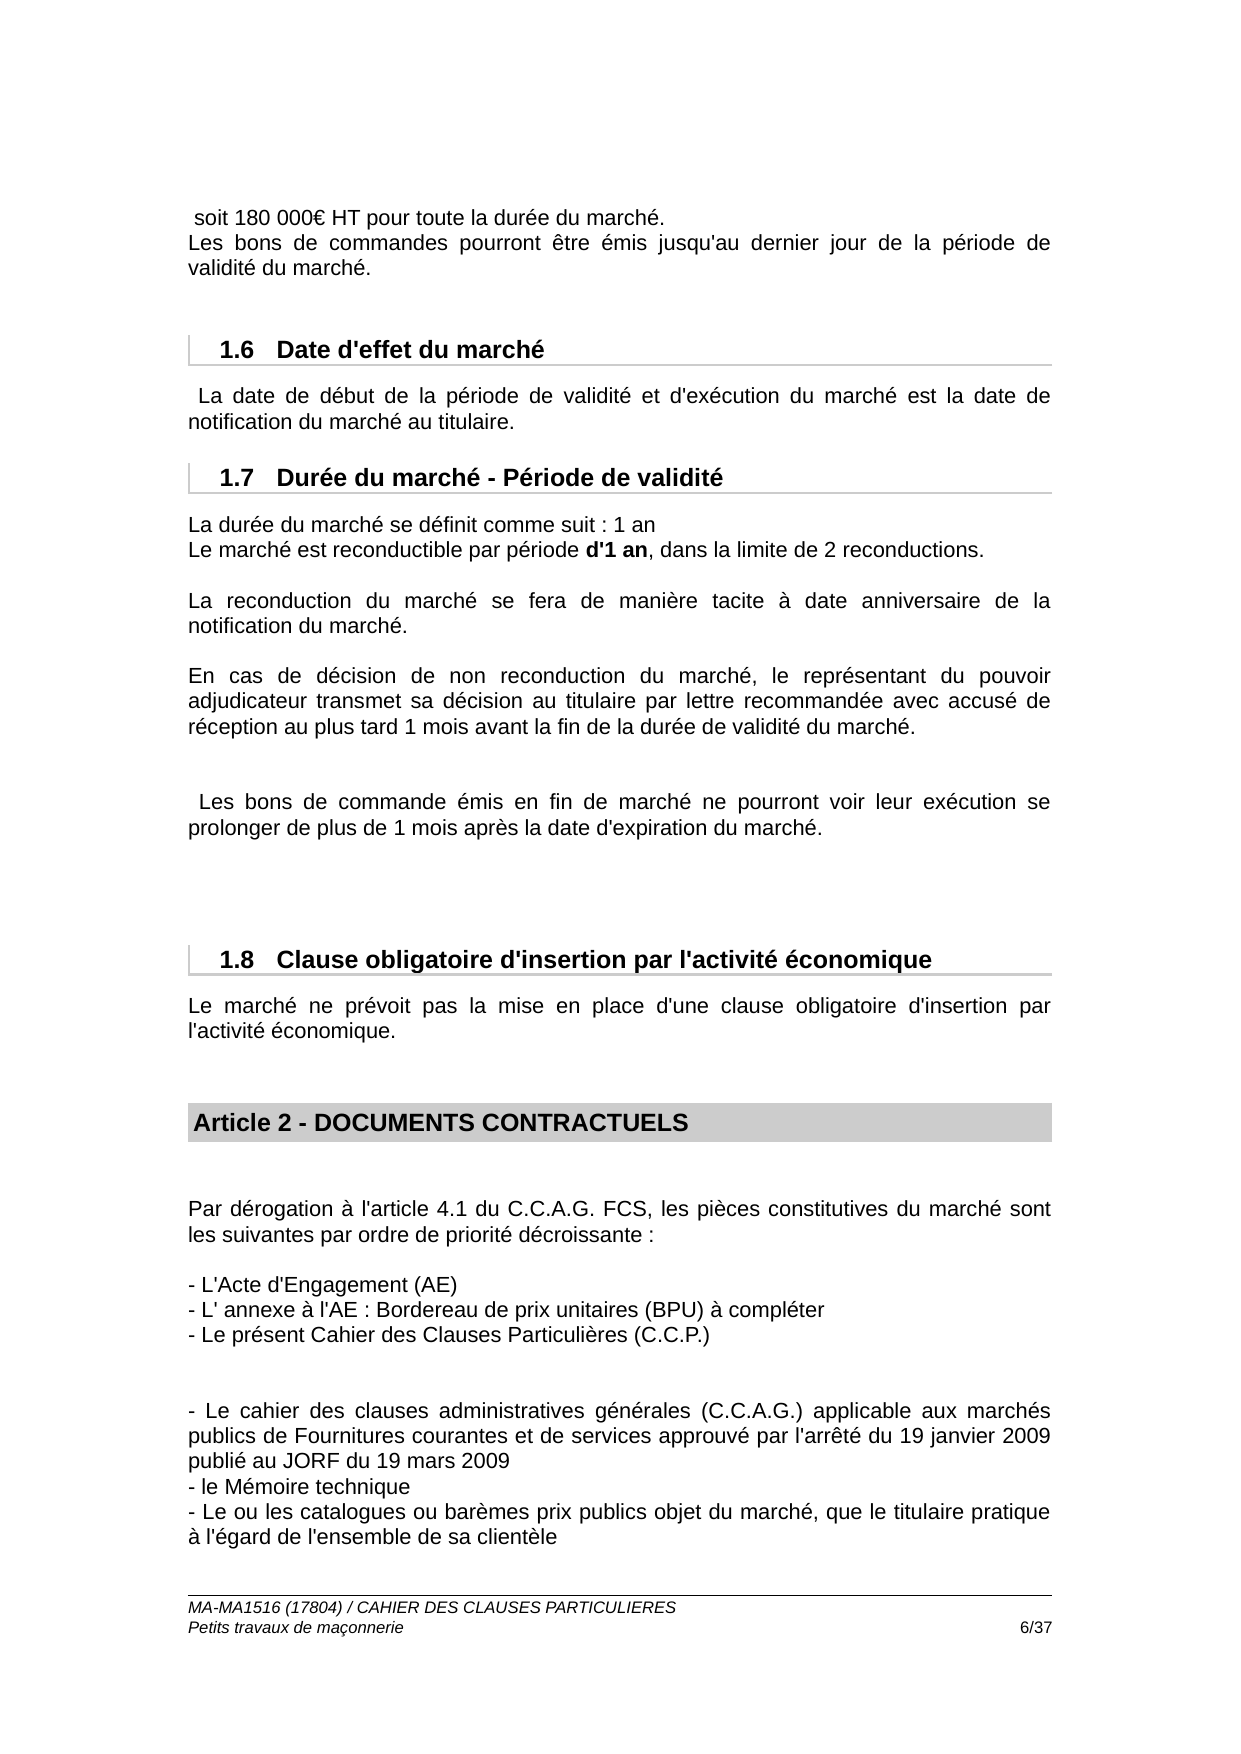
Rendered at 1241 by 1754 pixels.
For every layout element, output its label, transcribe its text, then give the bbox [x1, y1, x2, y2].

text Les bons de commandes pourront être émis jusqu'au dernier jour de la période de validité du marché. [188, 230, 1052, 280]
subtitle Date d'effet du marché [190, 335, 1052, 364]
subtitle Clause obligatoire d'insertion par l'activité économique [190, 945, 1052, 973]
text Les bons de commande émis en fin de marché ne pourront voir leur exécution se prolonger de plus de 1 mois après la date d'expiration du marché. [188, 789, 1052, 839]
text La durée du marché se définit comme suit : 1 an [188, 512, 1052, 537]
subtitle DOCUMENTS CONTRACTUELS [190, 1105, 1050, 1139]
text - L'Acte d'Engagement (AE) [188, 1272, 1052, 1297]
subtitle Durée du marché - Période de validité [190, 463, 1052, 492]
text Le marché est reconductible par période d'1 an, dans la limite de 2 reconductions. [188, 537, 1052, 562]
text Le marché ne prévoit pas la mise en place d'une clause obligatoire d'insertion par l'activité économique. [188, 993, 1052, 1044]
text Par dérogation à l'article 4.1 du C.C.A.G. FCS, les pièces constitutives du marché sont les suivantes par ordre de priorité décroissante : [188, 1196, 1052, 1247]
text - Le cahier des clauses administratives générales (C.C.A.G.) applicable aux marchés publics de Fournitures courantes et de services approuvé par l'arrêté du 19 janvier 2009 publié au JORF du 19 mars 2009 [188, 1398, 1052, 1474]
text - L' annexe à l'AE : Bordereau de prix unitaires (BPU) à compléter [188, 1297, 1052, 1322]
text La date de début de la période de validité et d'exécution du marché est la date de notification du marché au titulaire. [188, 383, 1052, 434]
text - le Mémoire technique [188, 1474, 1052, 1499]
text - Le présent Cahier des Clauses Particulières (C.C.P.) [188, 1322, 1052, 1348]
text La reconduction du marché se fera de manière tacite à date anniversaire de la notification du marché. [188, 587, 1052, 638]
text soit 180 000€ HT pour toute la durée du marché. [188, 204, 1052, 230]
text - Le ou les catalogues ou barèmes prix publics objet du marché, que le titulaire pratique à l'égard de l'ensemble de sa clientèle [188, 1499, 1052, 1549]
text En cas de décision de non reconduction du marché, le représentant du pouvoir adjudicateur transmet sa décision au titulaire par lettre recommandée avec accusé de réception au plus tard 1 mois avant la fin de la durée de validité du marché. [188, 663, 1052, 739]
